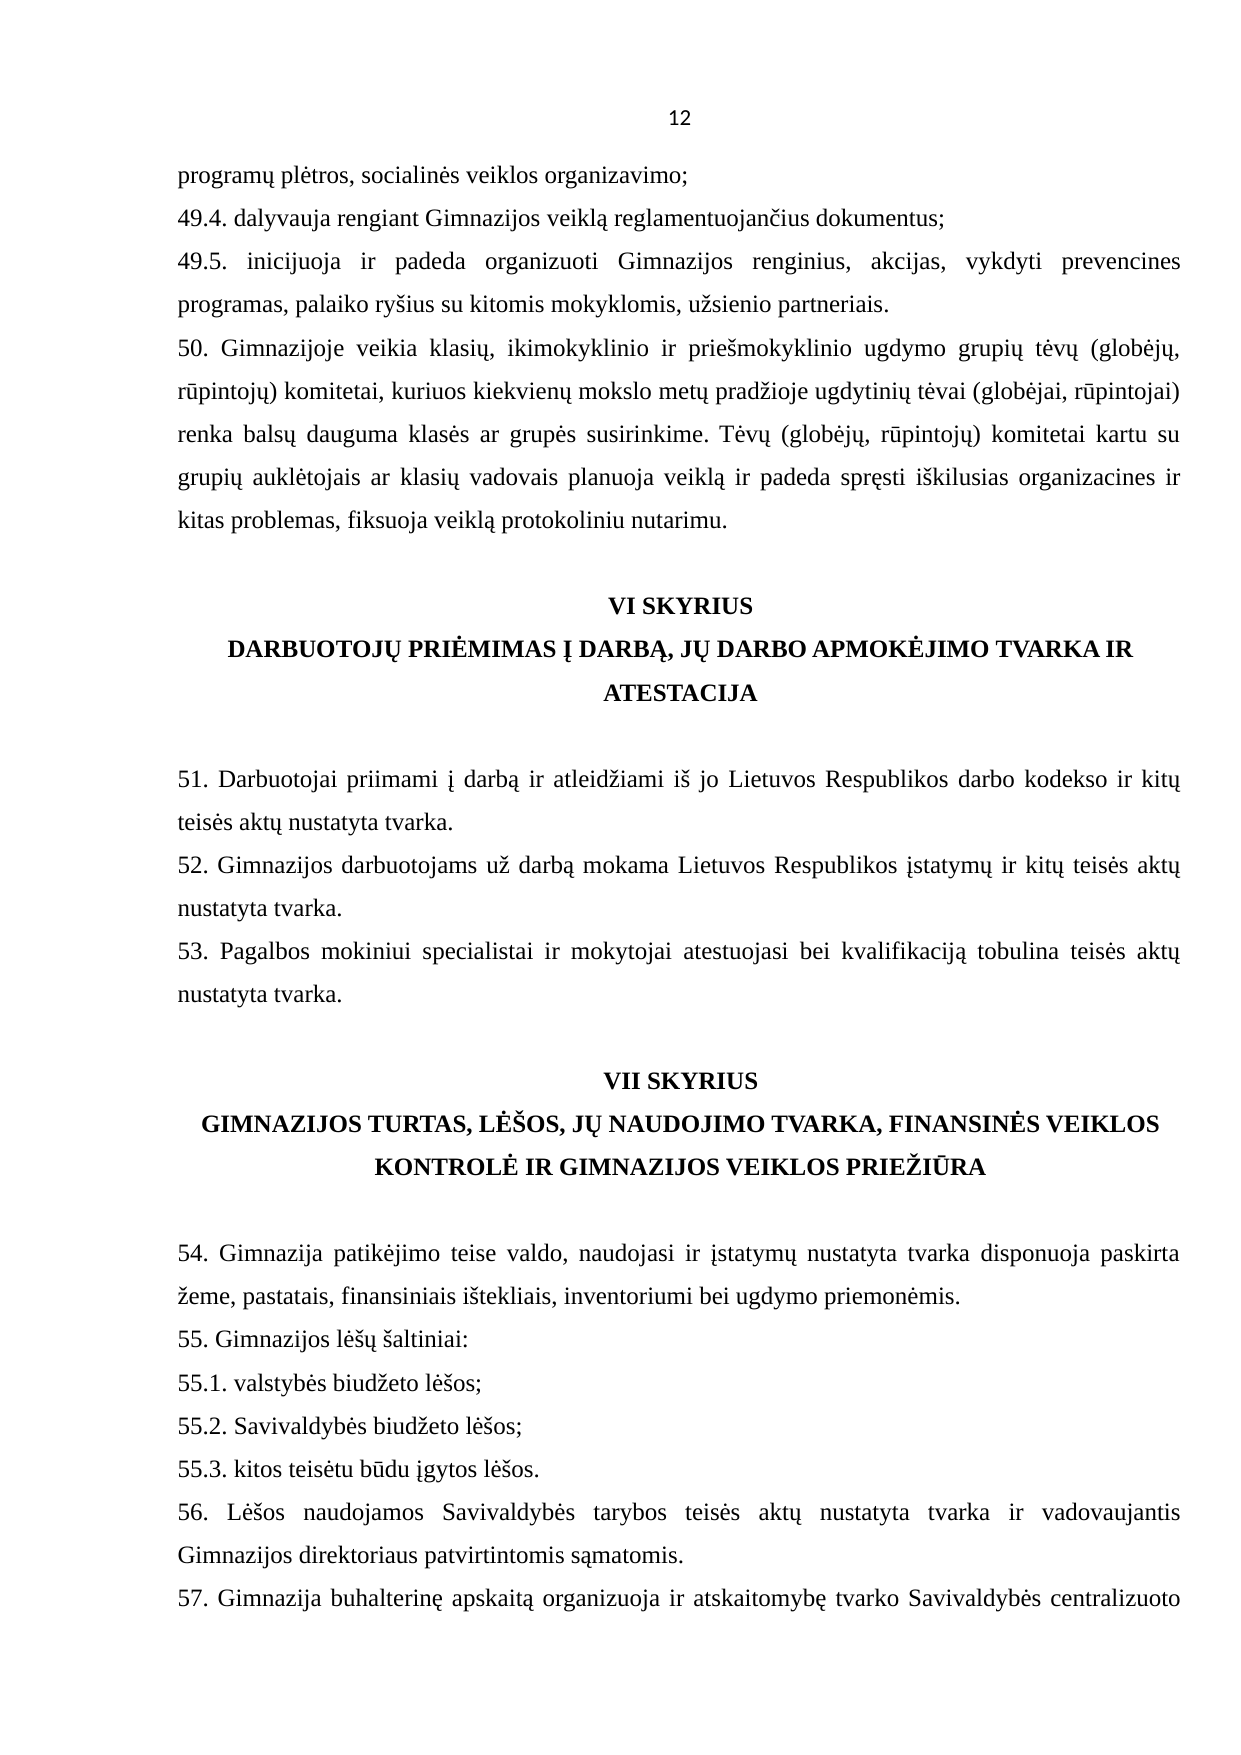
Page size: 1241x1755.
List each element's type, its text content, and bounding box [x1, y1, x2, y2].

text 54. Gimnazija patikėjimo teise valdo, naudojasi ir įstatymų nustatyta tvarka disponuoja paskirta žeme, pastatais, finansiniais ištekliais, inventoriumi bei ugdymo priemonėmis. [177, 1238, 1181, 1310]
text 55. Gimnazijos lėšų šaltiniai: [177, 1324, 1181, 1353]
text VI SKYRIUS [177, 591, 1184, 620]
text 55.1. valstybės biudžeto lėšos; [177, 1368, 1181, 1396]
text 50. Gimnazijoje veikia klasių, ikimokyklinio ir priešmokyklinio ugdymo grupių tėvų (globėjų, rūpintojų) komitetai, kuriuos kiekvienų mokslo metų pradžioje ugdytinių tėvai (globėjai, rūpintojai) renka balsų dauguma klasės ar grupės susirinkime. Tėvų (globėjų, rūpintojų) komitetai kartu su grupių auklėtojais ar klasių vadovais planuoja veiklą ir padeda spręsti iškilusias organizacines ir kitas problemas, fiksuoja veiklą protokoliniu nutarimu. [177, 333, 1181, 534]
text GIMNAZIJOS TURTAS, LĖŠOS, JŲ NAUDOJIMO TVARKA, FINANSINĖS VEIKLOS KONTROLĖ IR GIMNAZIJOS VEIKLOS PRIEŽIŪRA [177, 1109, 1184, 1181]
text 49.4. dalyvauja rengiant Gimnazijos veiklą reglamentuojančius dokumentus; [177, 203, 1181, 232]
text 57. Gimnazija buhalterinę apskaitą organizuoja ir atskaitomybę tvarko Savivaldybės centralizuoto [177, 1583, 1181, 1612]
text DARBUOTOJŲ PRIĖMIMAS Į DARBĄ, JŲ DARBO APMOKĖJIMO TVARKA IR ATESTACIJA [177, 634, 1184, 706]
text 53. Pagalbos mokiniui specialistai ir mokytojai atestuojasi bei kvalifikaciją tobulina teisės aktų nustatyta tvarka. [177, 936, 1181, 1008]
text 55.2. Savivaldybės biudžeto lėšos; [177, 1411, 1181, 1439]
text programų plėtros, socialinės veiklos organizavimo; [177, 160, 1181, 189]
text 51. Darbuotojai priimami į darbą ir atleidžiami iš jo Lietuvos Respublikos darbo kodekso ir kitų teisės aktų nustatyta tvarka. [177, 764, 1181, 836]
text 56. Lėšos naudojamos Savivaldybės tarybos teisės aktų nustatyta tvarka ir vadovaujantis Gimnazijos direktoriaus patvirtintomis sąmatomis. [177, 1497, 1181, 1569]
text VII SKYRIUS [177, 1066, 1184, 1094]
text 49.5. inicijuoja ir padeda organizuoti Gimnazijos renginius, akcijas, vykdyti prevencines programas, palaiko ryšius su kitomis mokyklomis, užsienio partneriais. [177, 246, 1181, 318]
text 52. Gimnazijos darbuotojams už darbą mokama Lietuvos Respublikos įstatymų ir kitų teisės aktų nustatyta tvarka. [177, 850, 1181, 922]
text 55.3. kitos teisėtu būdu įgytos lėšos. [177, 1454, 1181, 1483]
